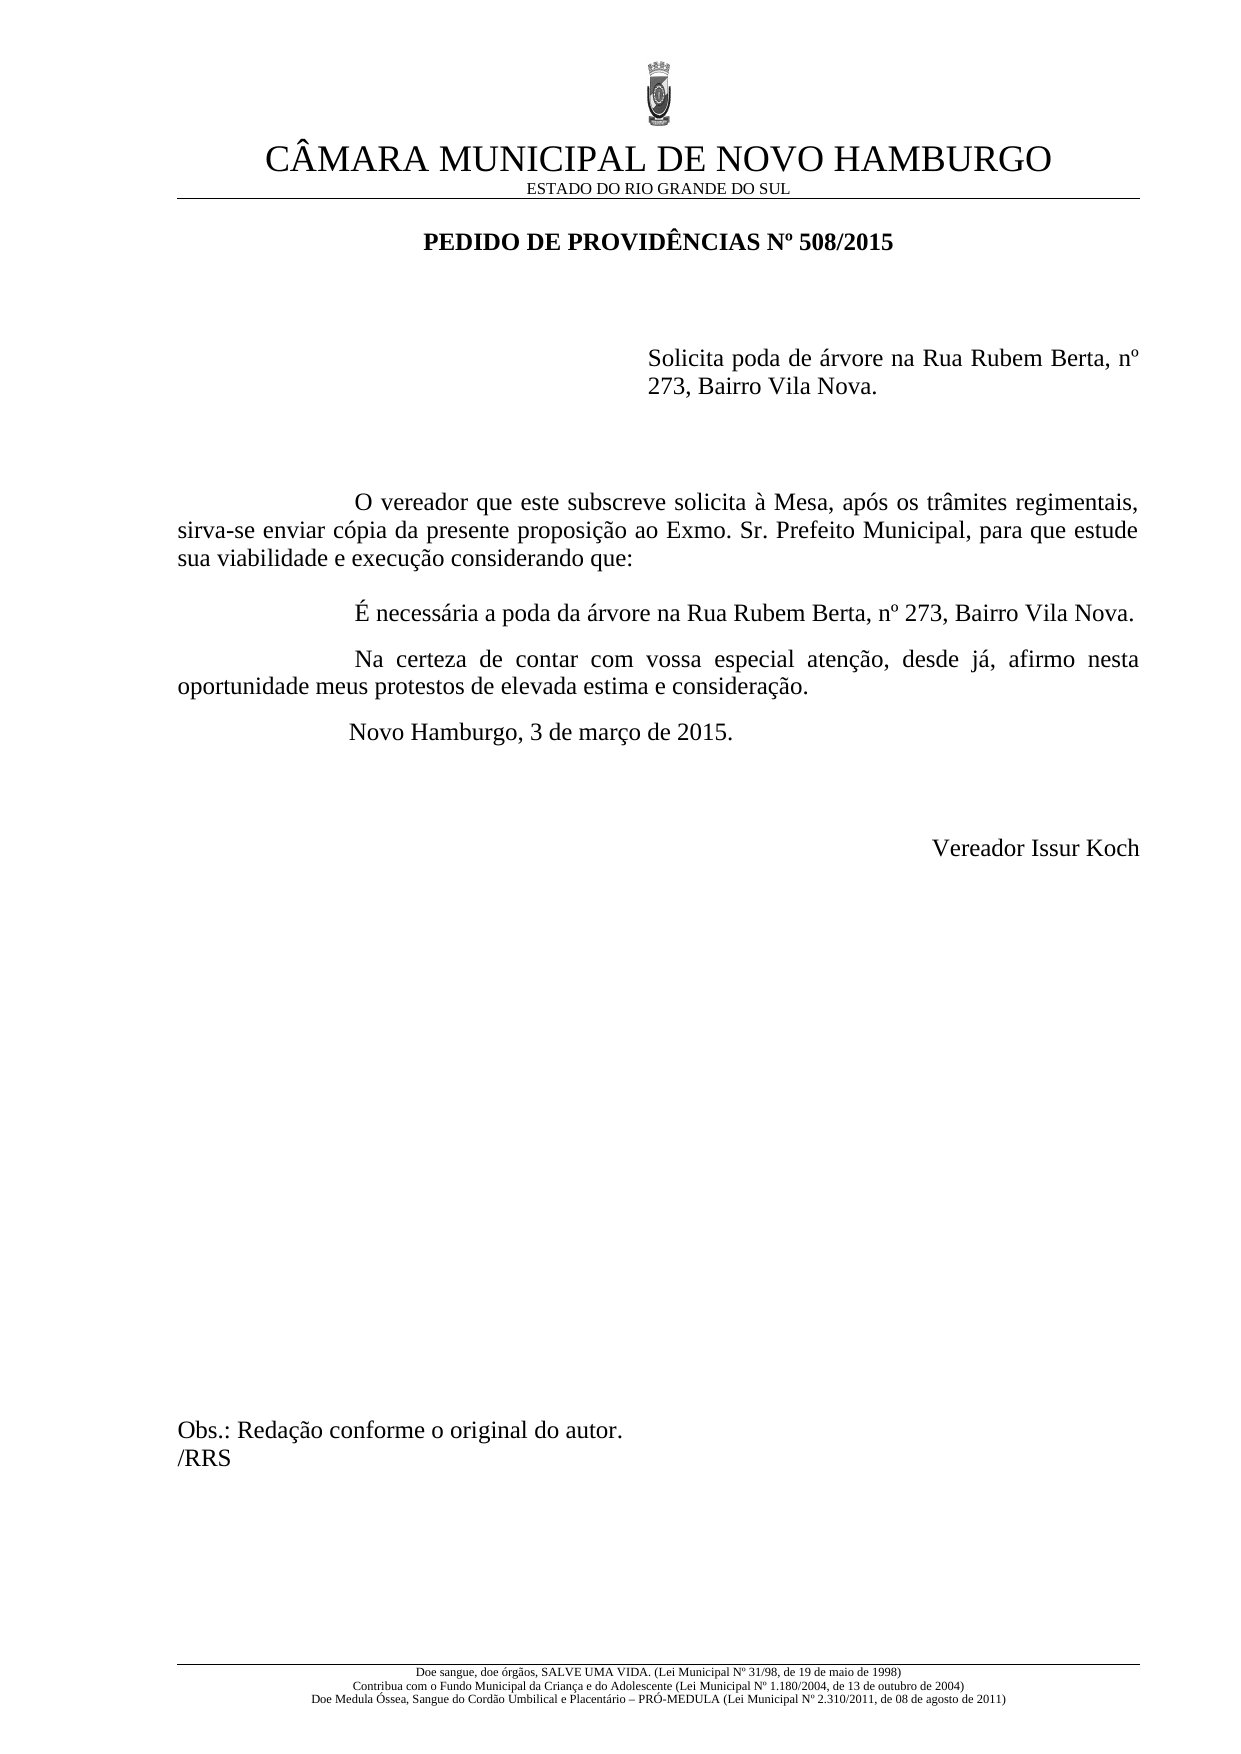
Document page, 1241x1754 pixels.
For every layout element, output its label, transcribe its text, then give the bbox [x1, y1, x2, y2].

text Na certeza de contar com vossa especial atenção, desde já, afirmo nesta oportunidade meus protestos de elevada estima e consideração. [177, 645, 1140, 700]
text PEDIDO DE PROVIDÊNCIAS Nº 508/2015 [177, 228, 1140, 256]
text /RRS [177, 1444, 1140, 1471]
list Solicita poda de árvore na Rua Rubem Berta, nº 273, Bairro Vila Nova. [648, 344, 1140, 400]
text É necessária a poda da árvore na Rua Rubem Berta, nº 273, Bairro Vila Nova. [177, 599, 1140, 627]
text Obs.: Redação conforme o original do autor. [177, 1416, 1140, 1444]
text O vereador que este subscreve solicita à Mesa, após os trâmites regimentais, sirva-se enviar cópia da presente proposição ao Exmo. Sr. Prefeito Municipal, para que estude sua viabilidade e execução considerando que: [177, 488, 1140, 572]
text Novo Hamburgo, 3 de março de 2015. [177, 718, 1140, 746]
text Vereador Issur Koch [649, 834, 1140, 862]
